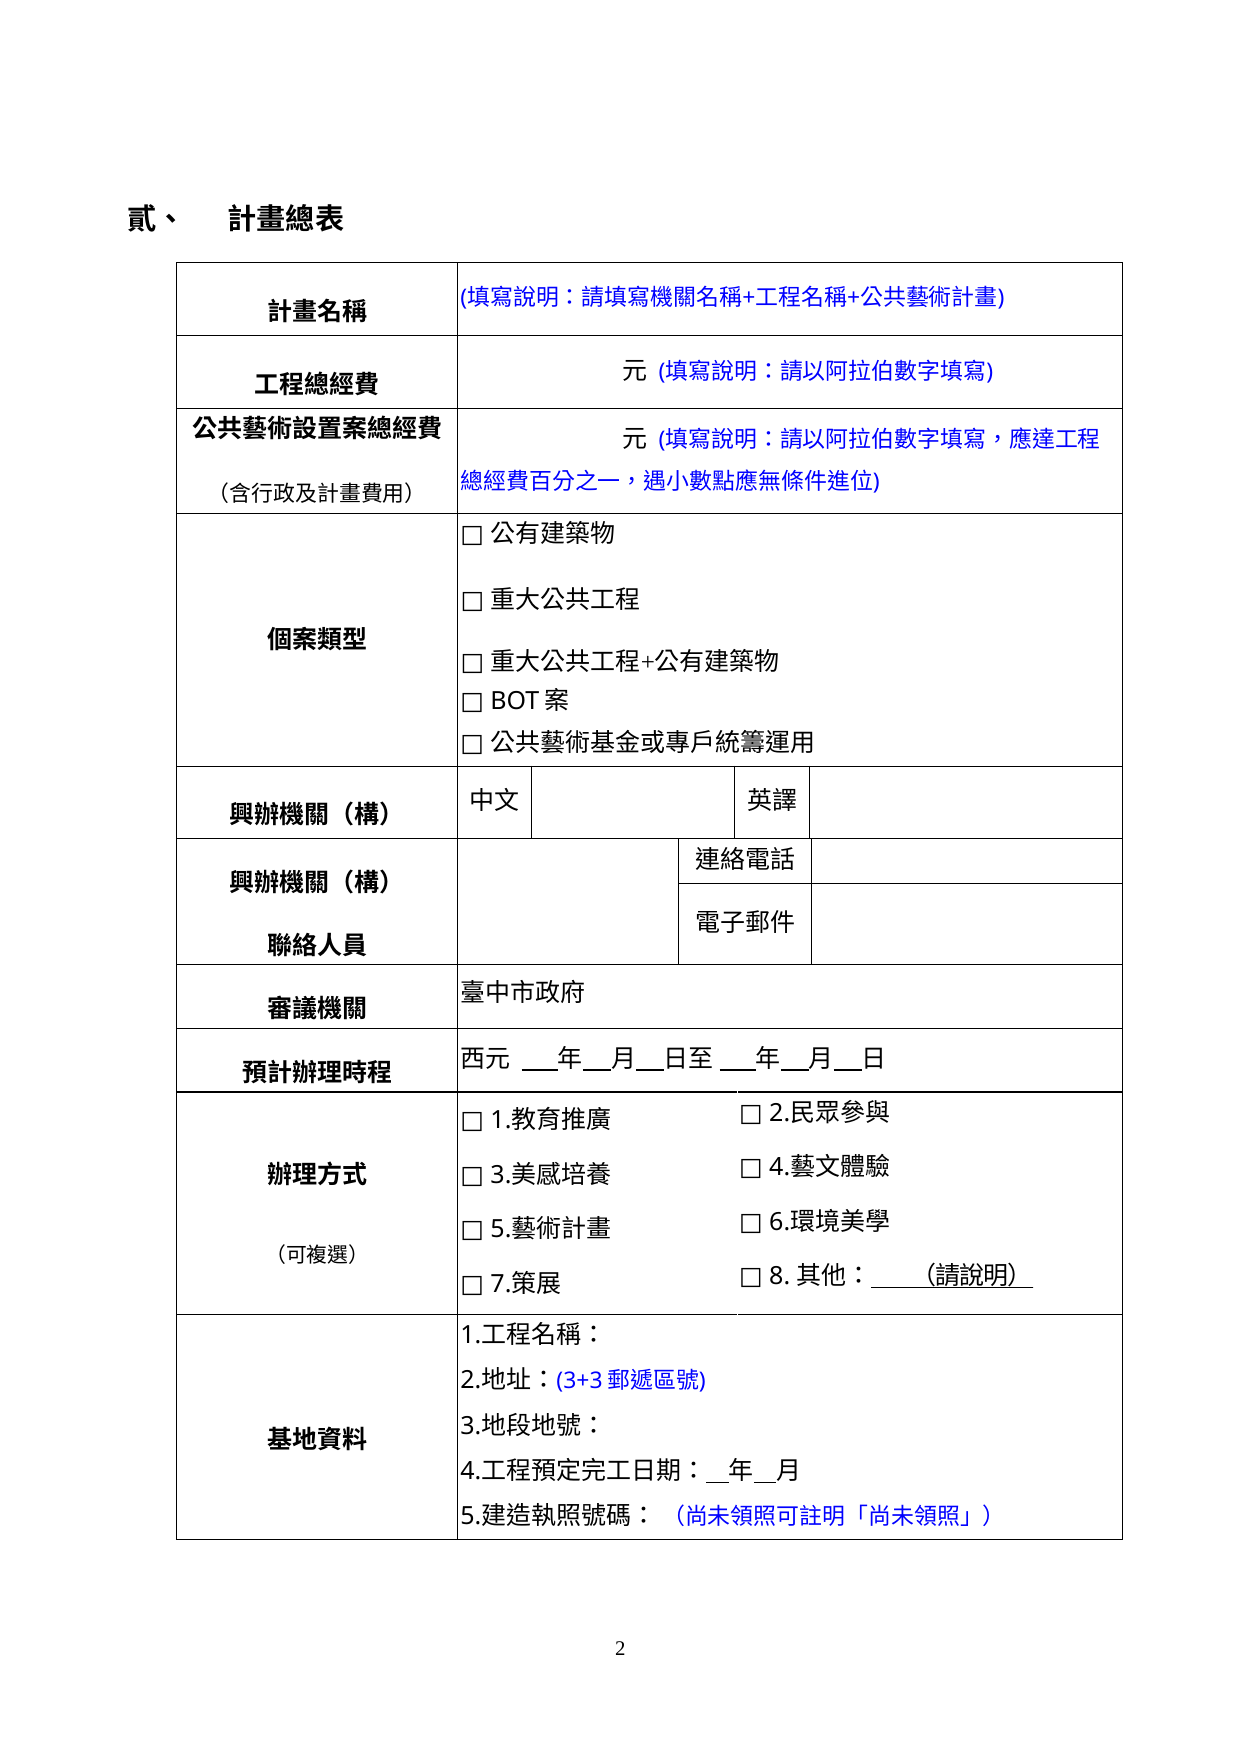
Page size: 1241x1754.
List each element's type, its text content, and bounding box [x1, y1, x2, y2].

table_cell 個案類型 [177, 514, 457, 766]
table_cell 工程總經費 [177, 336, 457, 408]
table_cell □ 2.民眾參與 □ 4.藝文體驗 □ 6.環境美學 □ 8. 其他： （請說明） [738, 1093, 1122, 1313]
table_cell 電子郵件 [679, 884, 811, 964]
table_cell [1123, 408, 1127, 513]
table_cell [532, 767, 734, 838]
table_cell 臺中市政府 [458, 965, 1122, 1028]
table_cell 興辦機關（構） 聯絡人員 [177, 839, 457, 964]
table_cell [812, 884, 1122, 964]
table_cell [1123, 1091, 1127, 1313]
table_cell [812, 839, 1122, 883]
list 計畫總表 [127, 175, 1063, 237]
table_cell 中文 [458, 767, 531, 838]
table_cell 元 (填寫說明：請以阿拉伯數字填寫，應達工程總經費百分之一，遇小數點應無條件進位) [458, 409, 1122, 513]
table_cell 辦理方式 （可複選） [177, 1093, 457, 1313]
table_cell 基地資料 [177, 1315, 457, 1539]
table_cell 元 (填寫說明：請以阿拉伯數字填寫) [458, 336, 1122, 408]
table_cell 興辦機關（構） [177, 767, 457, 838]
table_cell □ 公有建築物 □ 重大公共工程 □ 重大公共工程+公有建築物 □ BOT案 □ 公共藝術基金或專戶統籌運用 [458, 514, 1122, 766]
table_cell [1123, 838, 1127, 883]
table_header 計畫名稱 [177, 263, 457, 335]
table_cell [1123, 335, 1127, 408]
table_cell 西元 年 月 日至 年 月 日 [458, 1029, 1122, 1091]
table_cell [1123, 883, 1127, 964]
table_header [1123, 262, 1127, 335]
table_cell [1123, 964, 1127, 1028]
table_cell [1123, 1314, 1127, 1539]
table_cell 1.工程名稱： 2.地址：(3+3郵遞區號) 3.地段地號： 4.工程預定完工日期： 年 月 5.建造執照號碼： （尚未領照可註明「尚未領照」） [458, 1315, 1122, 1539]
table_cell [1123, 766, 1127, 838]
table_header (填寫說明：請填寫機關名稱+工程名稱+公共藝術計畫) [458, 263, 1122, 335]
table_cell 連絡電話 [679, 839, 811, 883]
table_cell 審議機關 [177, 965, 457, 1028]
table_cell [1123, 1028, 1127, 1091]
table_cell 公共藝術設置案總經費 （含行政及計畫費用） [177, 409, 457, 513]
table_cell 預計辦理時程 [177, 1029, 457, 1091]
table_cell 英譯 [735, 767, 809, 838]
table_cell [458, 839, 678, 964]
table_cell □ 1.教育推廣 □ 3.美感培養 □ 5.藝術計畫 □ 7.策展 [458, 1093, 737, 1313]
table_cell [810, 767, 1122, 838]
table_cell [1123, 513, 1127, 766]
